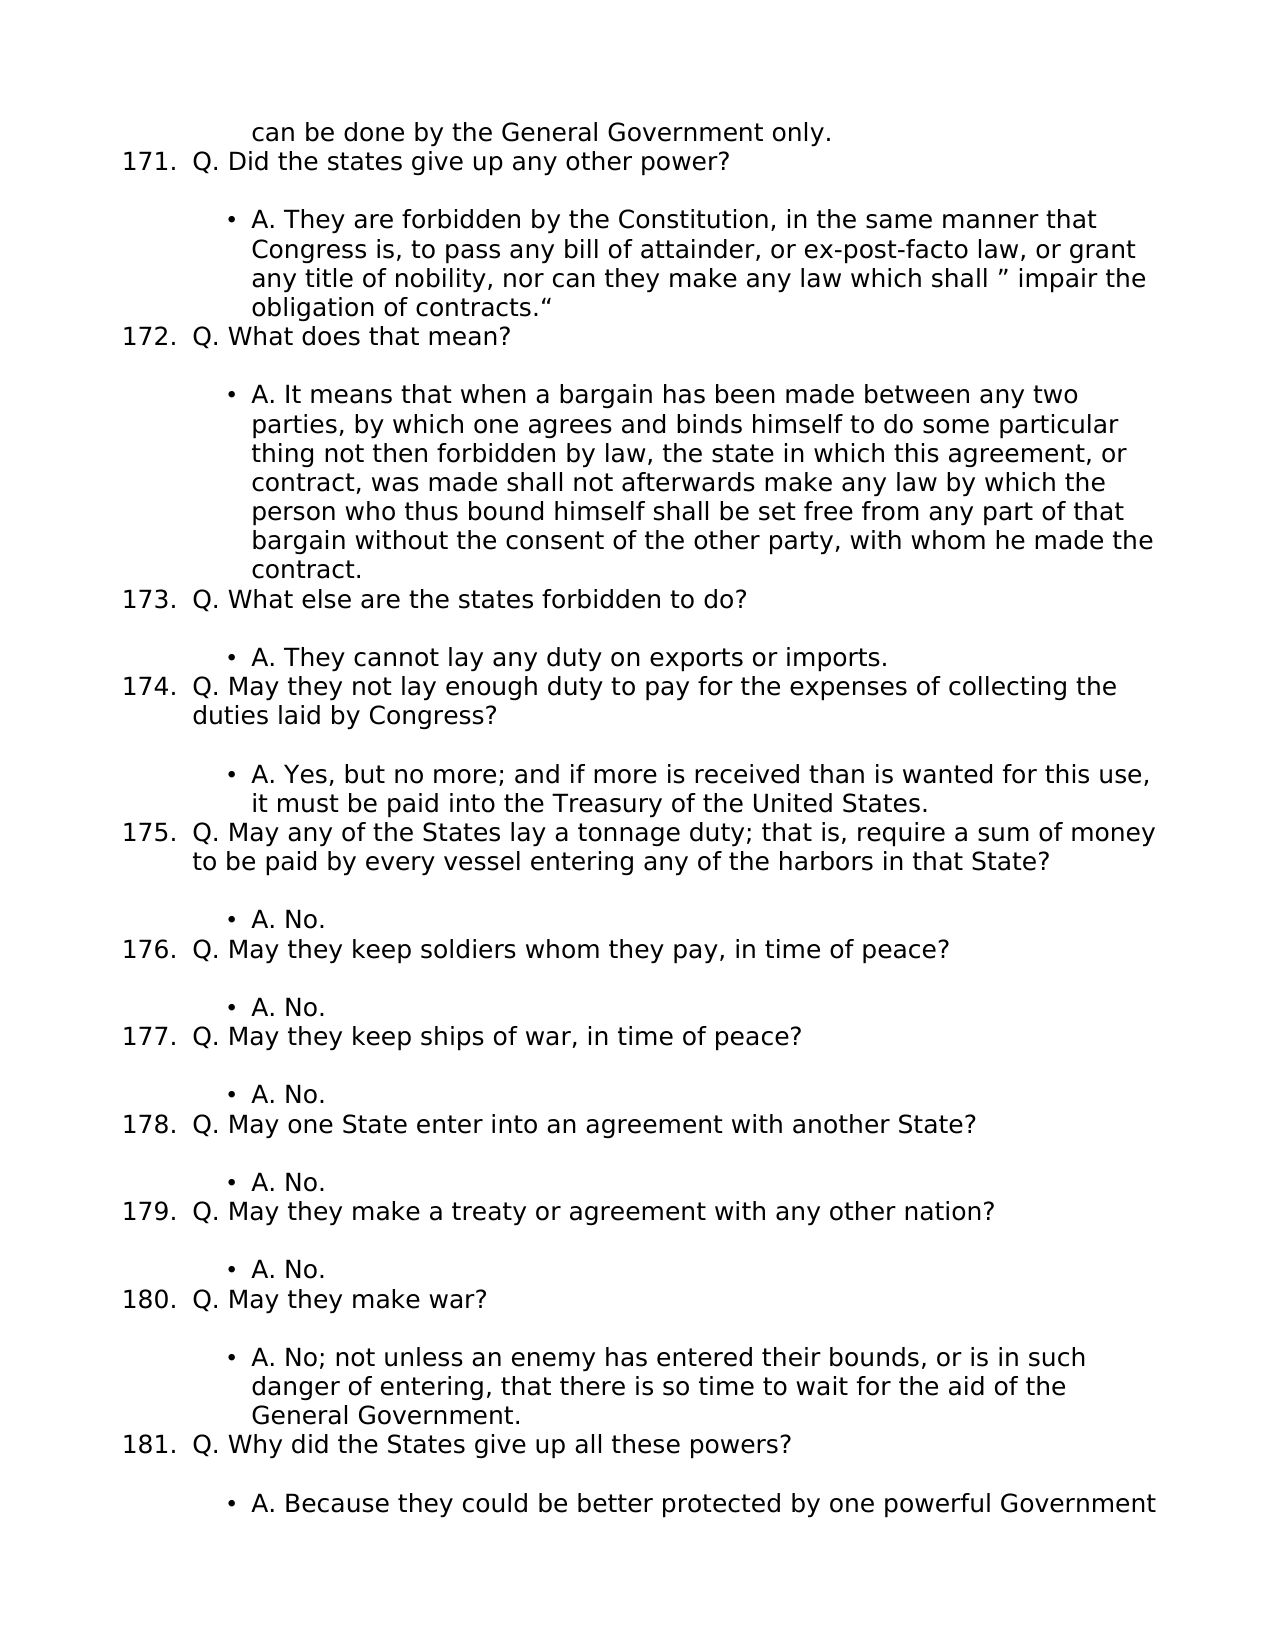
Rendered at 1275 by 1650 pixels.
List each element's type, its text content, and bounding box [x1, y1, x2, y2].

list Q. May any of the States lay a tonnage duty; that is, require a sum of money to be paid by every vessel entering any of the harbors in that State? [177, 818, 1157, 906]
list Q. Did the states give up any other power? [177, 147, 1157, 206]
list Q. May they make war? [177, 1285, 1157, 1343]
list A. They cannot lay any duty on exports or imports. [236, 643, 1157, 672]
list A. No. [236, 906, 1157, 935]
list Q. May they not lay enough duty to pay for the expenses of collecting the duties laid by Congress? [177, 672, 1157, 760]
list Q. May they make a treaty or agreement with any other nation? [177, 1197, 1157, 1256]
list A. It means that when a bargain has been made between any two parties, by which one agrees and binds himself to do some particular thing not then forbidden by law, the state in which this agreement, or contract, was made shall not afterwards make any law by which the person who thus bound himself shall be set free from any part of that bargain without the consent of the other party, with whom he made the contract. [236, 381, 1157, 585]
list A. No; not unless an enemy has entered their bounds, or is in such danger of entering, that there is so time to wait for the aid of the General Government. [236, 1343, 1157, 1431]
list A. No. [236, 1168, 1157, 1197]
list A. Yes, but no more; and if more is received than is wanted for this use, it must be paid into the Treasury of the United States. [236, 760, 1157, 818]
list A. They are forbidden by the Constitution, in the same manner that Congress is, to pass any bill of attainder, or ex-post-facto law, or grant any title of nobility, nor can they make any law which shall ” impair the obligation of contracts.“ [236, 206, 1157, 322]
list A. Because they could be better protected by one powerful Government [236, 1489, 1157, 1518]
list Q. May one State enter into an agreement with another State? [177, 1110, 1157, 1168]
list A. No. [236, 993, 1157, 1022]
list A. No. [236, 1256, 1157, 1285]
list Q. What does that mean? [177, 322, 1157, 381]
list Q. Why did the States give up all these powers? [177, 1431, 1157, 1489]
list Q. May they keep soldiers whom they pay, in time of peace? [177, 935, 1157, 993]
list Q. May they keep ships of war, in time of peace? [177, 1022, 1157, 1081]
list A. No. [236, 1081, 1157, 1110]
list can be done by the General Government only. [236, 118, 1157, 147]
list Q. What else are the states forbidden to do? [177, 585, 1157, 643]
